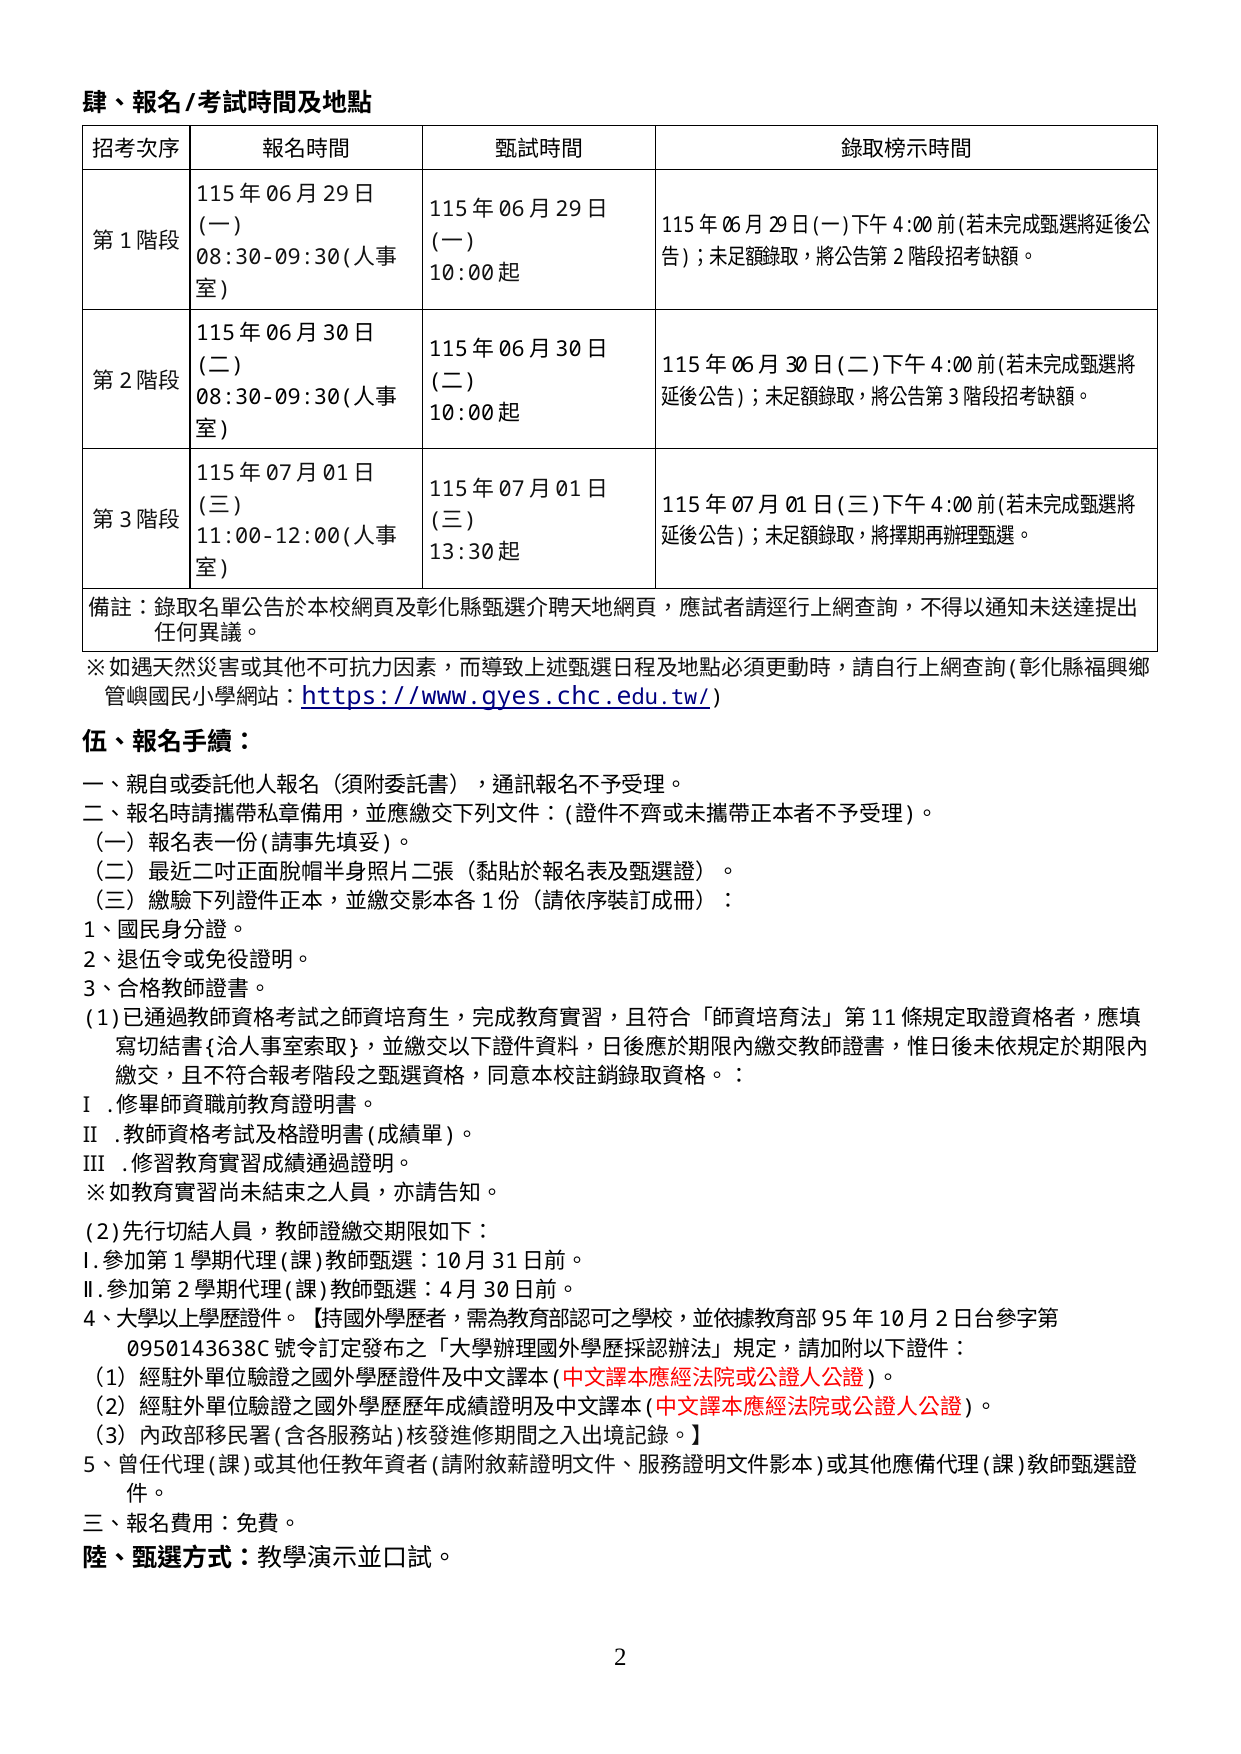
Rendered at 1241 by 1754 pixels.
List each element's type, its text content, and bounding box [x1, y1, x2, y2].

text 三、報名費用：免費。 [83, 1508, 1157, 1537]
text （二）最近二吋正面脫帽半身照片二張（黏貼於報名表及甄選證）。 [83, 856, 1157, 885]
text Ⅰ.參加第1學期代理(課)教師甄選：10月31日前。 [83, 1245, 1157, 1274]
text 3、合格教師證書。 [83, 973, 1157, 1002]
table_cell 115年07月01日(三)下午4:00前(若未完成甄選將延後公告)；未足額錄取，將擇期再辦理甄選。 [656, 449, 1157, 588]
text 1、國民身分證。 [83, 914, 1157, 944]
table_header 甄試時間 [423, 126, 655, 169]
text (2)先行切結人員，教師證繳交期限如下： [83, 1216, 1157, 1245]
table_cell 115年06月30日(二)下午4:00前(若未完成甄選將延後公告)；未足額錄取，將公告第3階段招考缺額。 [656, 310, 1157, 448]
text ※如遇天然災害或其他不可抗力因素，而導致上述甄選日程及地點必須更動時，請自行上網查詢(彰化縣福興鄉管嶼國民小學網站：https://www.gyes.chc.edu.tw/) [83, 652, 1157, 711]
text 一、親自或委託他人報名（須附委託書），通訊報名不予受理。 [83, 769, 1157, 798]
table_cell 115年06月30日(二) 10:00起 [423, 310, 655, 448]
table_cell 115年07月01日(三) 13:30起 [423, 449, 655, 588]
text ※如教育實習尚未結束之人員，亦請告知。 [83, 1177, 1157, 1206]
text 二、報名時請攜帶私章備用，並應繳交下列文件：(證件不齊或未攜帶正本者不予受理)。 [83, 798, 1157, 827]
text （三）繳驗下列證件正本，並繳交影本各1份（請依序裝訂成冊）： [83, 885, 1157, 914]
text （3）內政部移民署(含各服務站)核發進修期間之入出境記錄。】 [83, 1420, 1157, 1449]
text 陸、甄選方式：教學演示並口試。 [83, 1537, 1157, 1574]
table_header 招考次序 [83, 126, 189, 169]
text 4、大學以上學歷證件。【持國外學歷者，需為教育部認可之學校，並依據教育部95年10月2日台參字第0950143638C號令訂定發布之「大學辦理國外學歷採認辦法」規定，請加附以下證件： [83, 1303, 1157, 1362]
text 2、退伍令或免役證明。 [83, 944, 1157, 973]
text I .修畢師資職前教育證明書。 [83, 1089, 1157, 1119]
table_cell 115年06月29日(一) 10:00起 [423, 170, 655, 308]
text Ⅱ.參加第2學期代理(課)教師甄選：4月30日前。 [83, 1274, 1157, 1303]
table_cell 第2階段 [83, 310, 189, 448]
table_cell 第3階段 [83, 449, 189, 588]
text （1）經駐外單位驗證之國外學歷證件及中文譯本(中文譯本應經法院或公證人公證)。 [83, 1362, 1157, 1391]
table_header 錄取榜示時間 [656, 126, 1157, 169]
text III .修習教育實習成績通過證明。 [83, 1148, 1157, 1177]
text II .教師資格考試及格證明書(成績單)。 [83, 1119, 1157, 1148]
table_header 報名時間 [191, 126, 422, 169]
table_cell 第1階段 [83, 170, 189, 308]
text (1)已通過教師資格考試之師資培育生，完成教育實習，且符合「師資培育法」第11條規定取證資格者，應填寫切結書{洽人事室索取}，並繳交以下證件資料，日後應於期限內繳交教師證書，惟日後未依規定於期限內繳交，且不符合報考階段之甄選資格，同意本校註銷錄取資格。： [83, 1002, 1157, 1089]
table_cell 115年06月29日(一) 08:30-09:30(人事室) [191, 170, 422, 308]
text （一）報名表一份(請事先填妥)。 [83, 827, 1157, 856]
text 肆、報名/考試時間及地點 [83, 83, 1157, 119]
table_cell 115年07月01日(三) 11:00-12:00(人事室) [191, 449, 422, 588]
text 5、曾任代理(課)或其他任教年資者(請附敘薪證明文件、服務證明文件影本)或其他應備代理(課)敎師甄選證件。 [83, 1449, 1157, 1508]
table_cell 備註：錄取名單公告於本校網頁及彰化縣甄選介聘天地網頁，應試者請逕行上網查詢，不得以通知未送達提出任何異議。 [83, 589, 1157, 651]
table_cell 115年06月30日(二) 08:30-09:30(人事室) [191, 310, 422, 448]
table_cell 115年06月29日(一)下午4:00前(若未完成甄選將延後公告)；未足額錄取，將公告第2階段招考缺額。 [656, 170, 1157, 308]
text 伍、報名手續： [83, 727, 1157, 756]
text （2）經駐外單位驗證之國外學歷歷年成績證明及中文譯本(中文譯本應經法院或公證人公證)。 [83, 1391, 1157, 1420]
